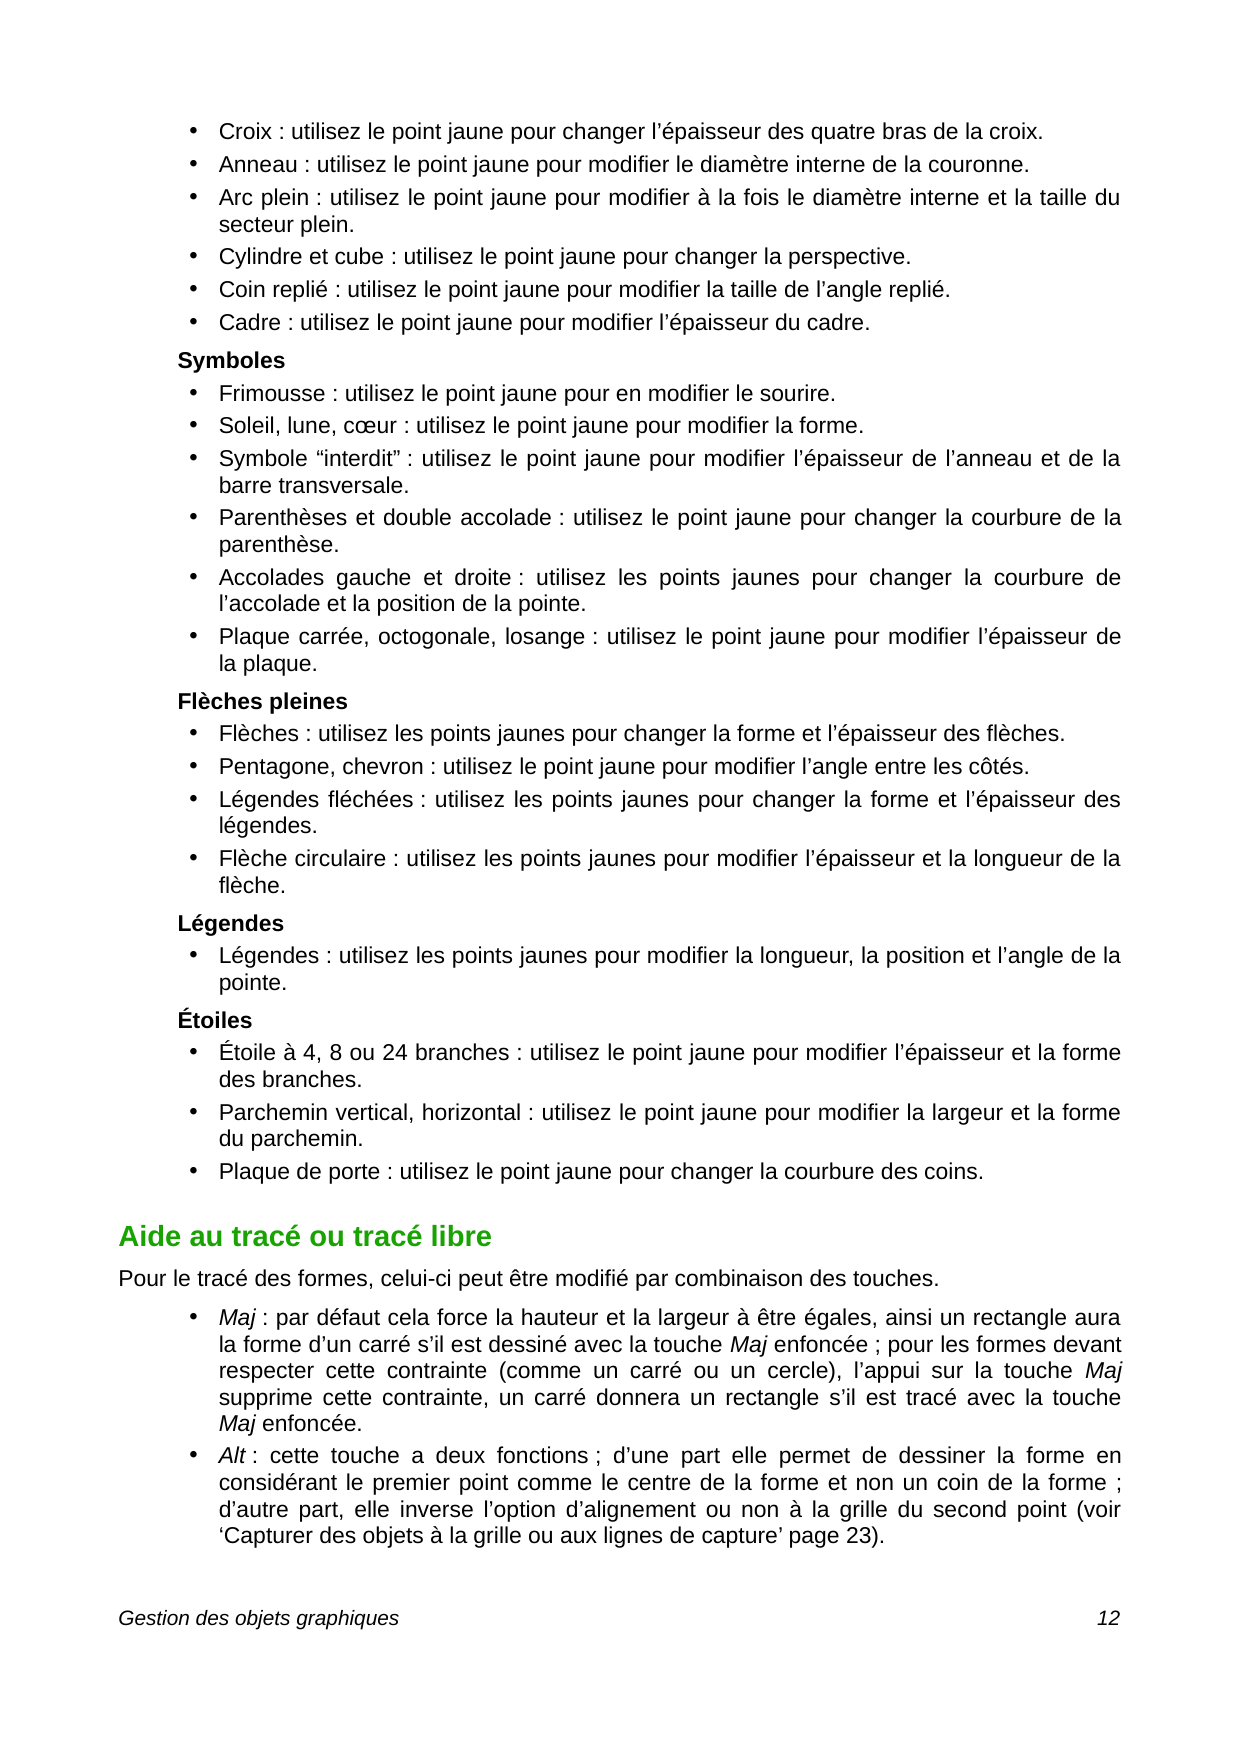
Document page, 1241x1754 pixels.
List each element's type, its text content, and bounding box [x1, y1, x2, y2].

list Cadre : utilisez le point jaune pour modifier l’épaisseur du cadre. [189, 308, 1122, 335]
list Symboles [177, 347, 1122, 373]
list Légendes [177, 910, 1122, 936]
list Pentagone, chevron : utilisez le point jaune pour modifier l’angle entre les côtés. [189, 753, 1122, 779]
list Flèche circulaire : utilisez les points jaunes pour modifier l’épaisseur et la longueur de la flèche. [189, 845, 1122, 898]
list Symbole “interdit” : utilisez le point jaune pour modifier l’épaisseur de l’anneau et de la barre transversale. [189, 445, 1122, 498]
list Légendes fléchées : utilisez les points jaunes pour changer la forme et l’épaisseur des légendes. [189, 786, 1122, 839]
list Anneau : utilisez le point jaune pour modifier le diamètre interne de la couronne. [189, 151, 1122, 178]
list Flèches pleines [177, 688, 1122, 714]
list Plaque carrée, octogonale, losange : utilisez le point jaune pour modifier l’épaisseur de la plaque. [189, 623, 1122, 676]
list Légendes : utilisez les points jaunes pour modifier la longueur, la position et l’angle de la pointe. [189, 942, 1122, 995]
list Coin replié : utilisez le point jaune pour modifier la taille de l’angle replié. [189, 276, 1122, 303]
text Pour le tracé des formes, celui-ci peut être modifié par combinaison des touches. [118, 1265, 1122, 1292]
list Maj : par défaut cela force la hauteur et la largeur à être égales, ainsi un rectangle aura la forme d’un carré s’il est dessiné avec la touche Maj enfoncée ; pour les formes devant respecter cette contrainte (comme un carré ou un cercle), l’appui sur la touche Maj supprime cette contrainte, un carré donnera un rectangle s’il est tracé avec la touche Maj enfoncée. [189, 1304, 1122, 1436]
list Étoile à 4, 8 ou 24 branches : utilisez le point jaune pour modifier l’épaisseur et la forme des branches. [189, 1039, 1122, 1092]
list Accolades gauche et droite : utilisez les points jaunes pour changer la courbure de l’accolade et la position de la pointe. [189, 563, 1122, 617]
list Parenthèses et double accolade : utilisez le point jaune pour changer la courbure de la parenthèse. [189, 504, 1122, 557]
list Arc plein : utilisez le point jaune pour modifier à la fois le diamètre interne et la taille du secteur plein. [189, 184, 1122, 237]
list Cylindre et cube : utilisez le point jaune pour changer la perspective. [189, 243, 1122, 270]
list Étoiles [177, 1007, 1122, 1033]
list Plaque de porte : utilisez le point jaune pour changer la courbure des coins. [189, 1158, 1122, 1184]
list Frimousse : utilisez le point jaune pour en modifier le sourire. [189, 379, 1122, 406]
list Croix : utilisez le point jaune pour changer l’épaisseur des quatre bras de la croix. [189, 118, 1122, 145]
list Parchemin vertical, horizontal : utilisez le point jaune pour modifier la largeur et la forme du parchemin. [189, 1098, 1122, 1152]
list Soleil, lune, cœur : utilisez le point jaune pour modifier la forme. [189, 412, 1122, 439]
list Flèches : utilisez les points jaunes pour changer la forme et l’épaisseur des flèches. [189, 720, 1122, 747]
subtitle Aide au tracé ou tracé libre [118, 1219, 1122, 1253]
list Alt : cette touche a deux fonctions ; d’une part elle permet de dessiner la forme en considérant le premier point comme le centre de la forme et non un coin de la forme ; d’autre part, elle inverse l’option d’alignement ou non à la grille du second point (voir ‘Capturer des objets à la grille ou aux lignes de capture’ page 24). [189, 1442, 1122, 1548]
